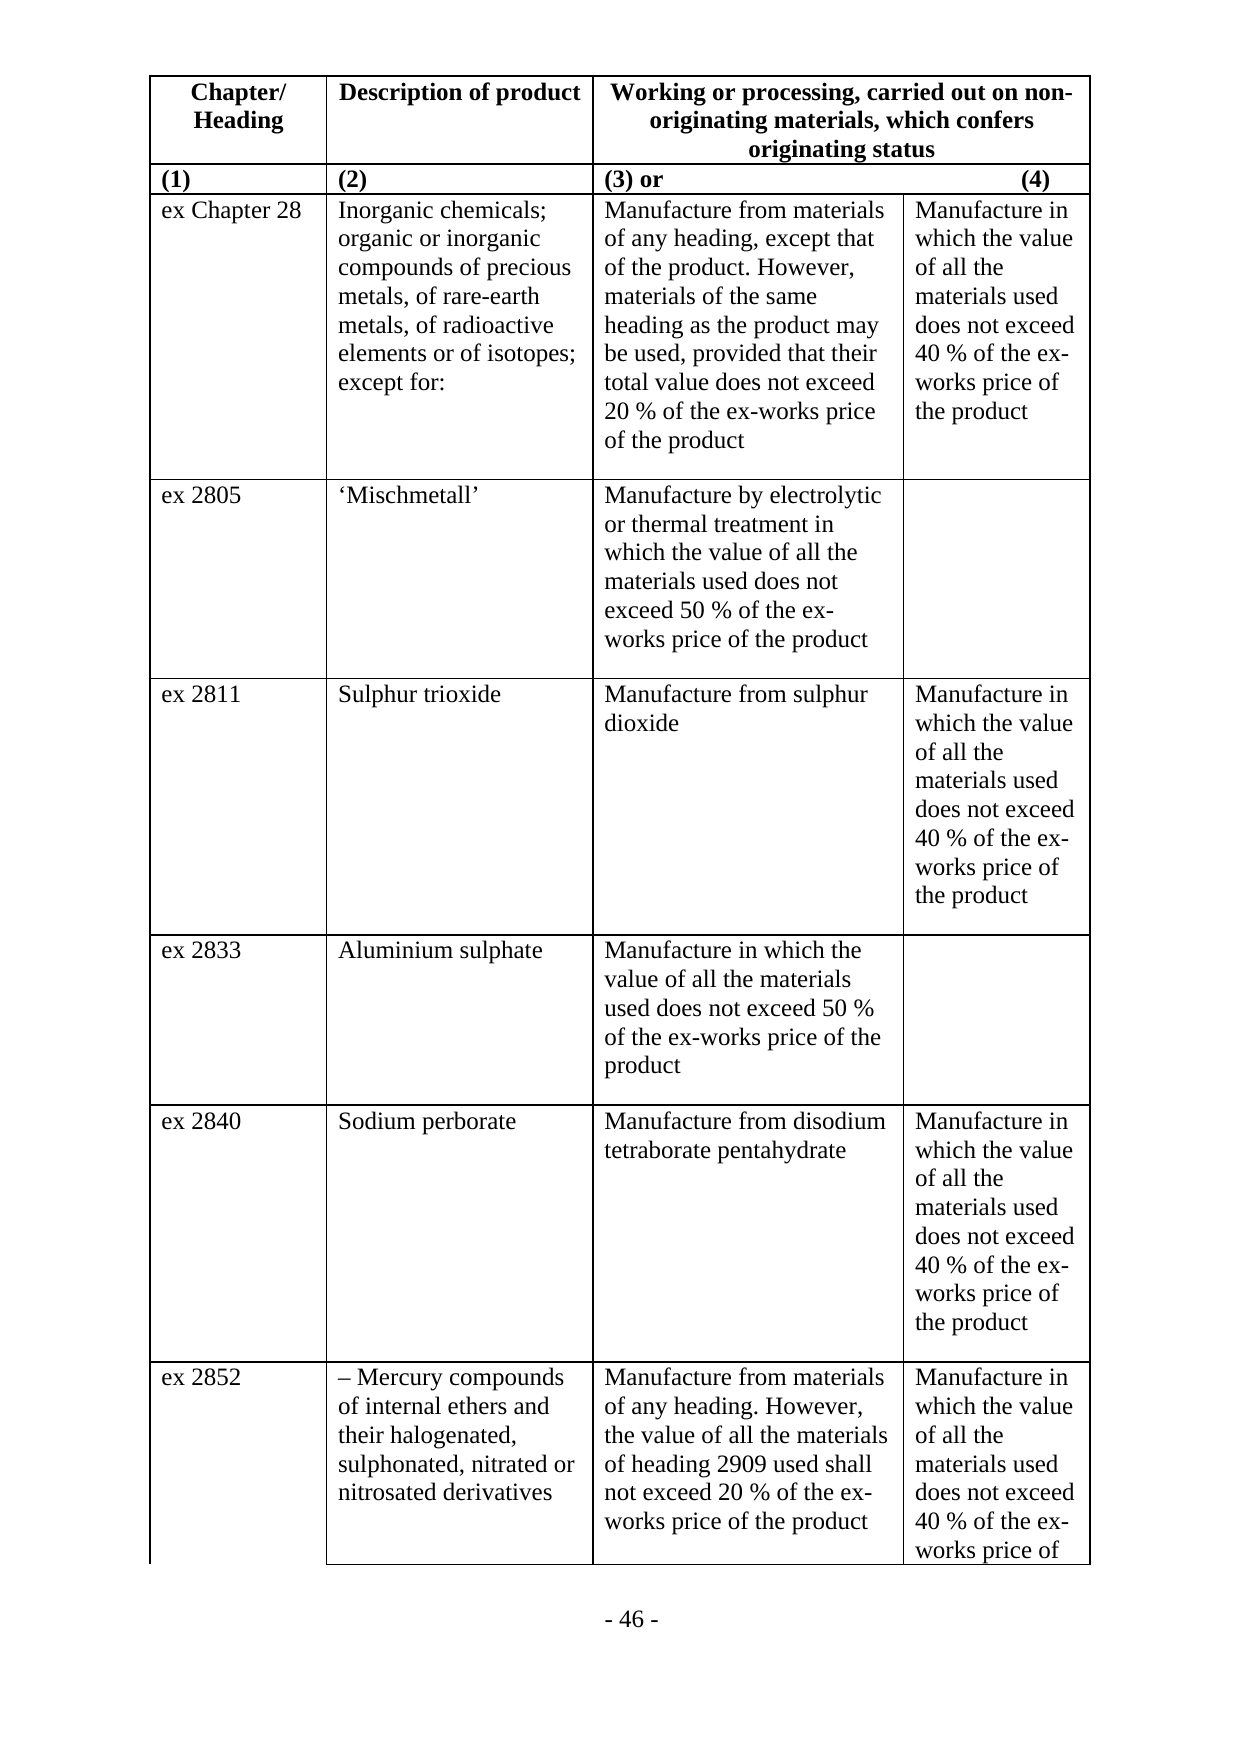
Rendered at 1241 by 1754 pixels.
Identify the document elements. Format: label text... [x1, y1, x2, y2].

table_cell ex 2852 [151, 1363, 326, 1564]
table_cell ex 2833 [151, 936, 326, 1104]
table_cell Manufacture from disodium tetraborate pentahydrate [594, 1106, 903, 1361]
table_cell Sulphur trioxide [327, 679, 592, 934]
table_cell (2) [327, 165, 592, 193]
table_cell Manufacture in which the value of all the materials used does not exceed 50 % of the ex-works price of the product [594, 936, 903, 1104]
table_header Working or processing, carried out on non-originating materials, which confers originating status [594, 77, 1089, 163]
table_header Chapter/Heading [151, 77, 326, 163]
table_header Description of product [327, 77, 592, 163]
table_cell Manufacture in which the value of all the materials used does not exceed 40 % of the ex-works price of the product [904, 679, 1089, 934]
table_cell ‘Mischmetall’ [327, 480, 592, 677]
table_cell [904, 480, 1089, 677]
table_cell Manufacture from materials of any heading, except that of the product. However, materials of the same heading as the product may be used, provided that their total value does not exceed 20 % of the ex-works price of the product [594, 195, 903, 478]
table_cell Manufacture from sulphur dioxide [594, 679, 903, 934]
table_cell ex 2840 [151, 1106, 326, 1361]
table_cell ex 2811 [151, 679, 326, 934]
table_cell Manufacture by electrolytic or thermal treatment in which the value of all the materials used does not exceed 50 % of the ex-works price of the product [594, 480, 903, 677]
table_cell (1) [151, 165, 326, 193]
table_cell Aluminium sulphate [327, 936, 592, 1104]
table_cell ex 2805 [151, 480, 326, 677]
table_cell Manufacture in which the value of all the materials used does not exceed 40 % of the ex-works price of [904, 1363, 1089, 1564]
table_cell Manufacture in which the value of all the materials used does not exceed 40 % of the ex-works price of the product [904, 1106, 1089, 1361]
table_cell – Mercury compounds of internal ethers and their halogenated, sulphonated, nitrated or nitrosated derivatives [327, 1363, 592, 1564]
table_cell Sodium perborate [327, 1106, 592, 1361]
table_cell Manufacture from materials of any heading. However, the value of all the materials of heading 2909 used shall not exceed 20 % of the ex-works price of the product [594, 1363, 903, 1564]
table_cell ex Chapter 28 [151, 195, 326, 478]
table_cell (3) or (4) [594, 165, 1089, 193]
table_cell Inorganic chemicals; organic or inorganic compounds of precious metals, of rare-earth metals, of radioactive elements or of isotopes; except for: [327, 195, 592, 478]
table_cell Manufacture in which the value of all the materials used does not exceed 40 % of the ex-works price of the product [904, 195, 1089, 478]
table_cell [904, 936, 1089, 1104]
